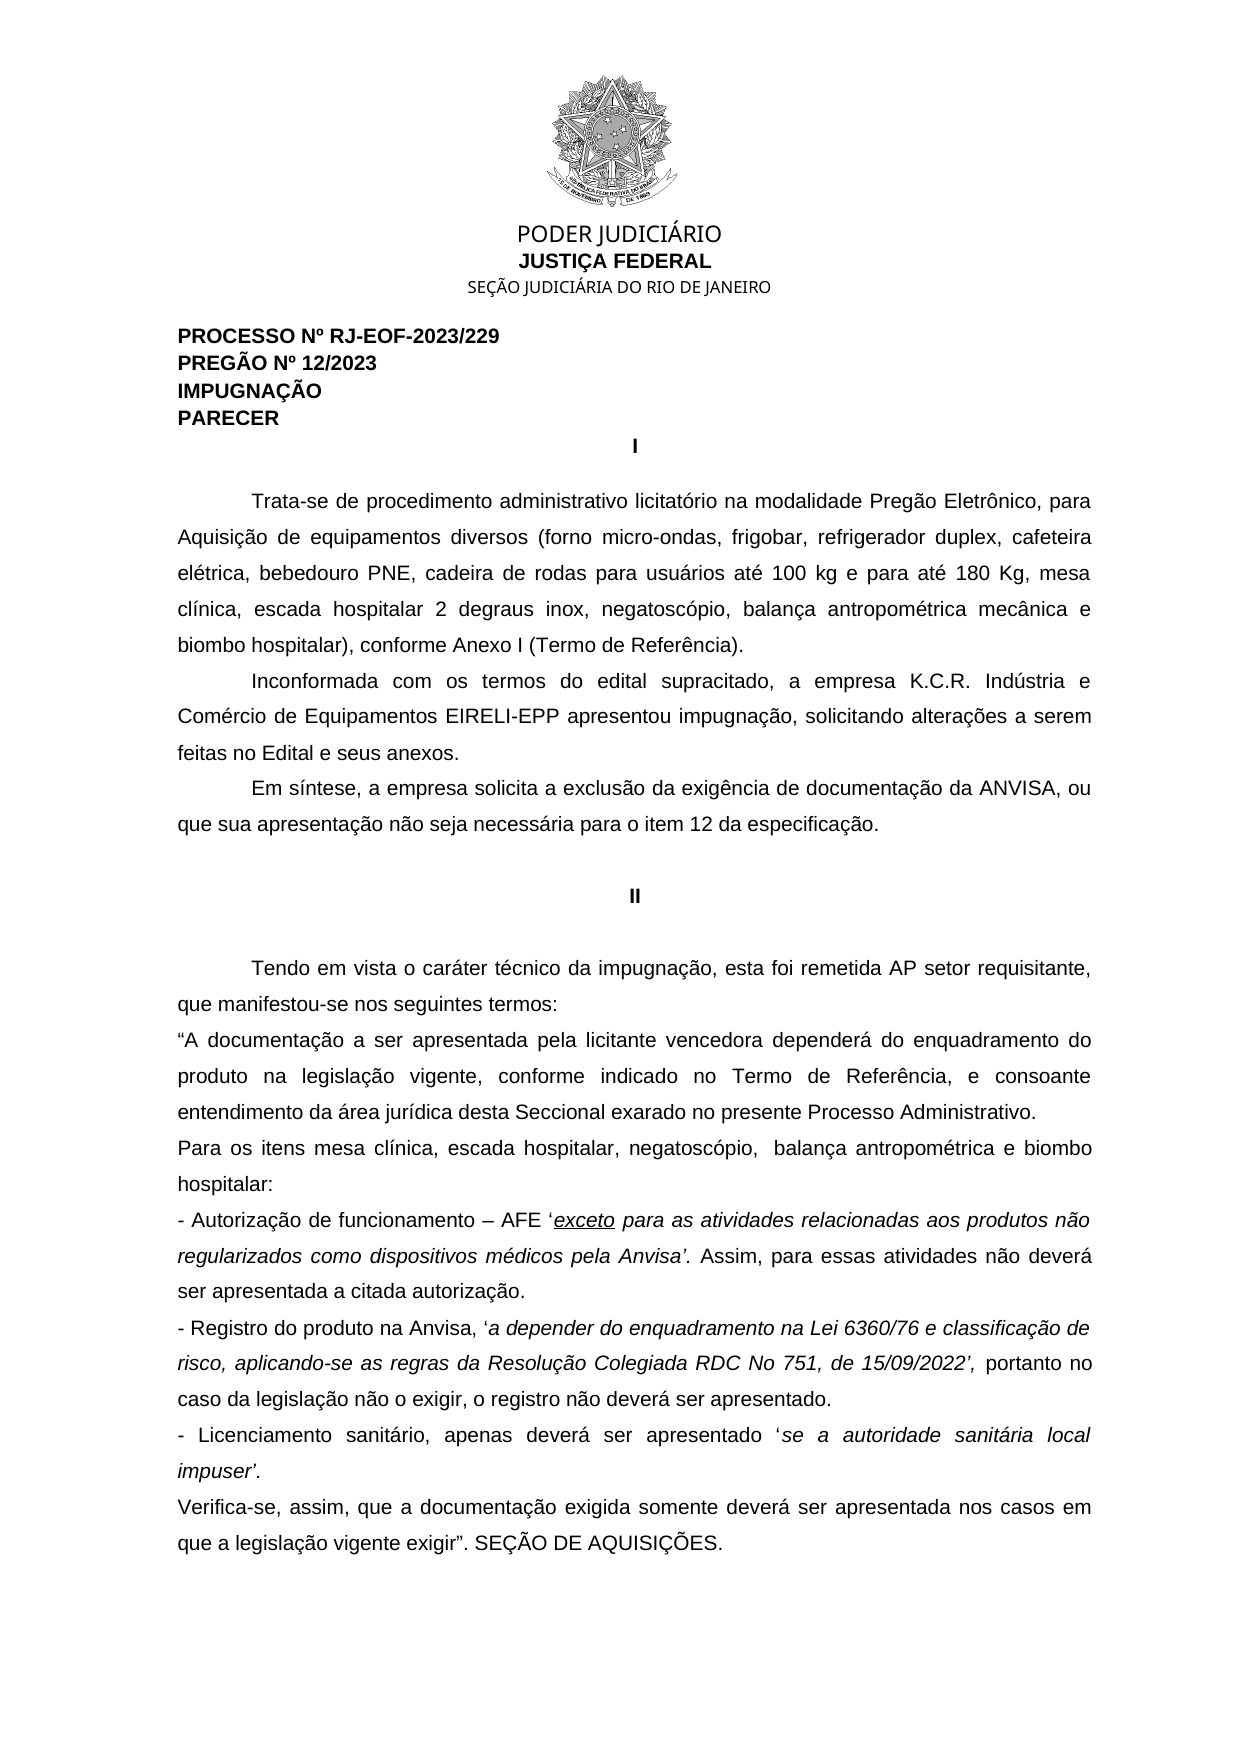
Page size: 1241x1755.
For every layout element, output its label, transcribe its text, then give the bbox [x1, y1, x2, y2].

subtitle PARECER [177, 406, 1093, 430]
text II [177, 884, 1093, 908]
text Para os itens mesa clínica, escada hospitalar, negatoscópio, balança antropométrica e biombo hospitalar: [177, 1136, 1093, 1196]
text Verifica-se, assim, que a documentação exigida somente deverá ser apresentada nos casos em que a legislação vigente exigir”. SEÇÃO DE AQUISIÇÕES. [177, 1495, 1093, 1555]
subtitle I [177, 434, 1093, 458]
text PROCESSO Nº RJ-EOF-2023/229 [177, 324, 1093, 348]
text Em síntese, a empresa solicita a exclusão da exigência de documentação da ANVISA, ou que sua apresentação não seja necessária para o item 12 da especificação. [177, 776, 1093, 836]
text - Licenciamento sanitário, apenas deverá ser apresentado ‘se a autoridade sanitária local impuser’. [177, 1423, 1093, 1483]
text “A documentação a ser apresentada pela licitante vencedora dependerá do enquadramento do produto na legislação vigente, conforme indicado no Termo de Referência, e consoante entendimento da área jurídica desta Seccional exarado no presente Processo Administrativo. [177, 1028, 1093, 1124]
text - Registro do produto na Anvisa, ‘a depender do enquadramento na Lei 6360/76 e classificação de risco, aplicando-se as regras da Resolução Colegiada RDC No 751, de 15/09/2022’, portanto no caso da legislação não o exigir, o registro não deverá ser apresentado. [177, 1315, 1093, 1411]
text Trata-se de procedimento administrativo licitatório na modalidade Pregão Eletrônico, para Aquisição de equipamentos diversos (forno micro-ondas, frigobar, refrigerador duplex, cafeteira elétrica, bebedouro PNE, cadeira de rodas para usuários até 100 kg e para até 180 Kg, mesa clínica, escada hospitalar 2 degraus inox, negatoscópio, balança antropométrica mecânica e biombo hospitalar), conforme Anexo I (Termo de Referência). [177, 489, 1093, 656]
text - Autorização de funcionamento – AFE ‘exceto para as atividades relacionadas aos produtos não regularizados como dispositivos médicos pela Anvisa’. Assim, para essas atividades não deverá ser apresentada a citada autorização. [177, 1207, 1093, 1303]
text IMPUGNAÇÃO [177, 379, 1093, 403]
text PREGÃO Nº 12/2023 [177, 351, 1093, 375]
text Tendo em vista o caráter técnico da impugnação, esta foi remetida AP setor requisitante, que manifestou-se nos seguintes termos: [177, 956, 1093, 1016]
text Inconformada com os termos do edital supracitado, a empresa K.C.R. Indústria e Comércio de Equipamentos EIRELI-EPP apresentou impugnação, solicitando alterações a serem feitas no Edital e seus anexos. [177, 668, 1093, 764]
